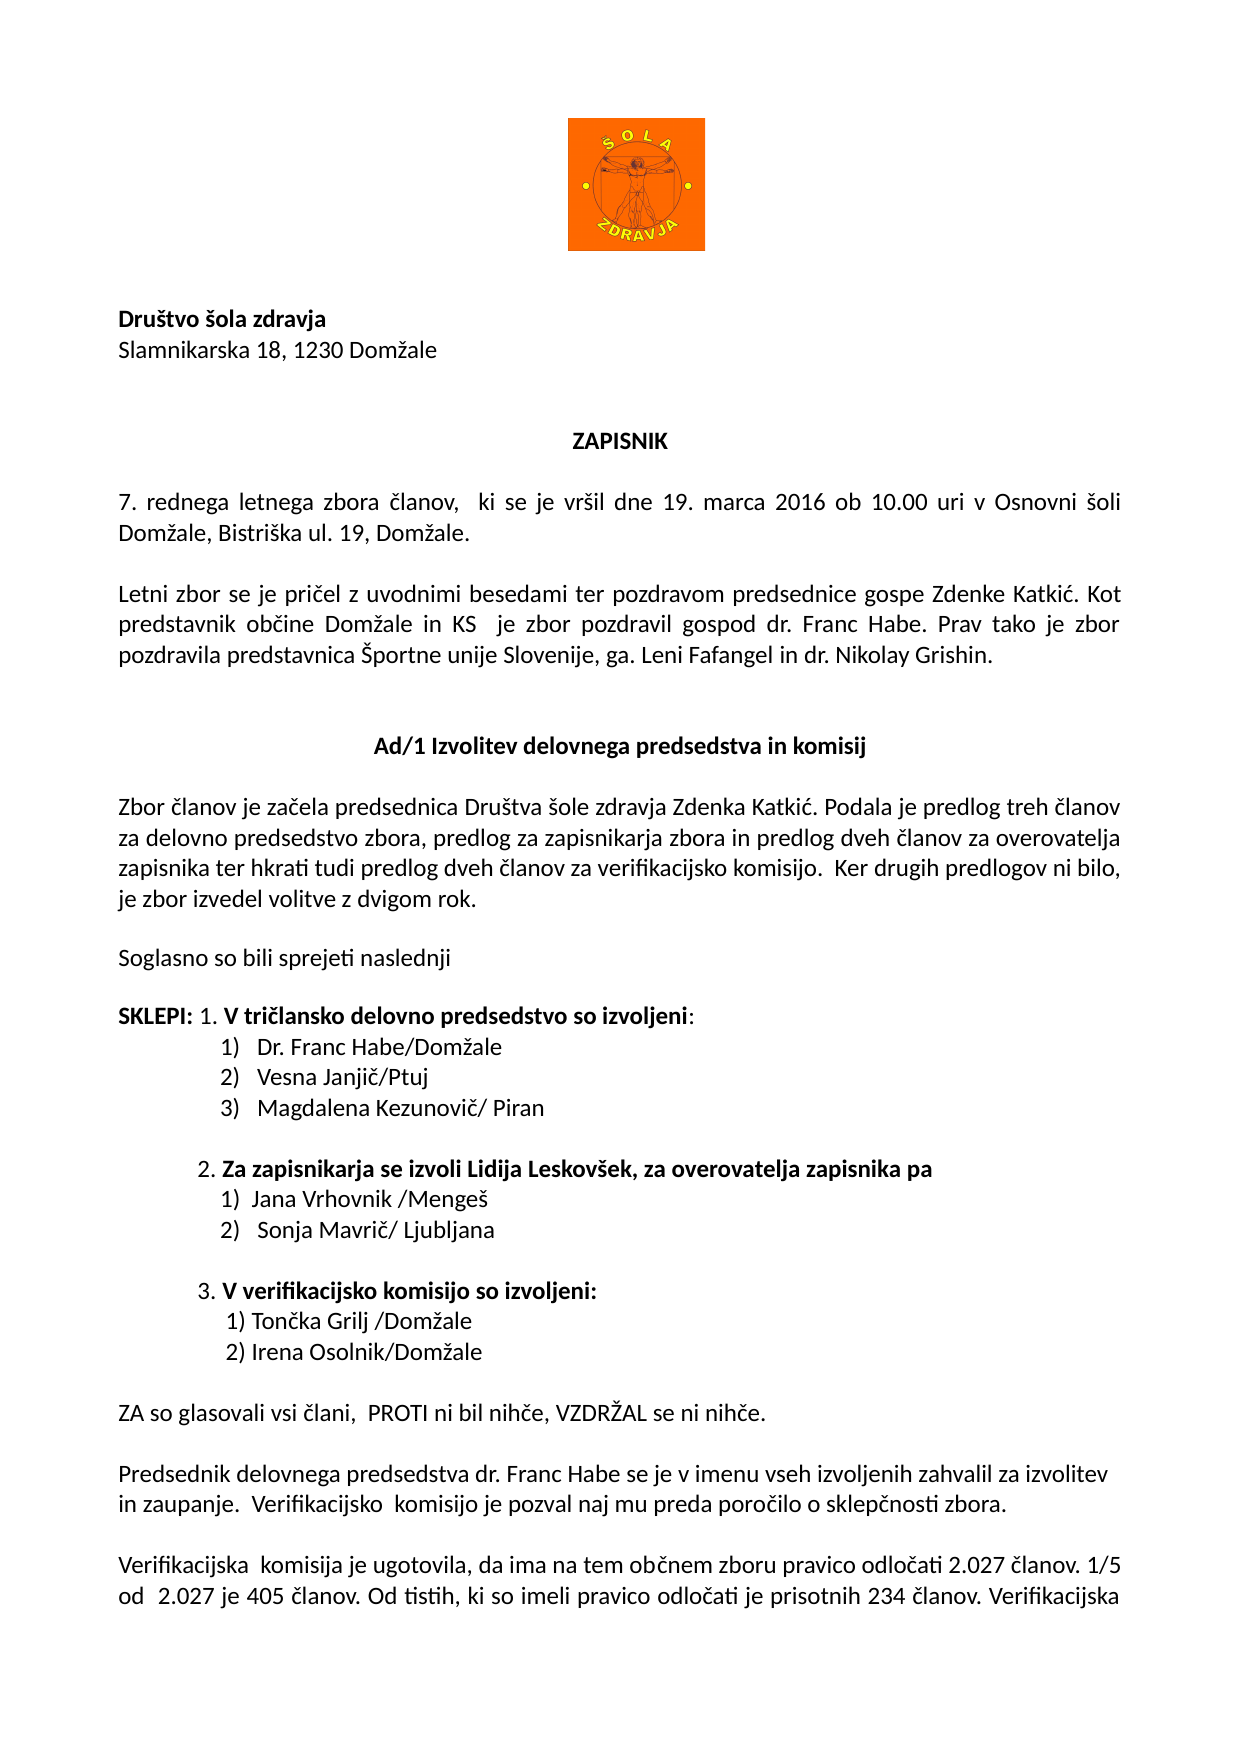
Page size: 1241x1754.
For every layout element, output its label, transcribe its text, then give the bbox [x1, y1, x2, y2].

text 3) Magdalena Kezunovič/ Piran [220, 1092, 1122, 1122]
text Zbor članov je začela predsednica Društva šole zdravja Zdenka Katkić. Podala je predlog treh članov za delovno predsedstvo zbora, predlog za zapisnikarja zbora in predlog dveh članov za overovatelja zapisnika ter hkrati tudi predlog dveh članov za verifikacijsko komisijo. Ker drugih predlogov ni bilo, je zbor izvedel volitve z dvigom rok. [118, 792, 1122, 914]
text 1) Tončka Grilj /Domžale [118, 1305, 1122, 1336]
text ZAPISNIK [118, 425, 1122, 456]
text Društvo šola zdravja [118, 303, 1122, 334]
text 2) Sonja Mavrič/ Ljubljana [118, 1214, 1122, 1244]
text SKLEPI: 1. V tričlansko delovno predsedstvo so izvoljeni: [118, 1000, 1122, 1031]
text 2) Vesna Janjič/Ptuj [220, 1061, 1122, 1092]
text 2) Irena Osolnik/Domžale [118, 1336, 1122, 1366]
text 3. V verifikacijsko komisijo so izvoljeni: [118, 1275, 1122, 1305]
text 1) Jana Vrhovnik /Mengeš [118, 1183, 1122, 1214]
text 2. Za zapisnikarja se izvoli Lidija Leskovšek, za overovatelja zapisnika pa [118, 1153, 1122, 1183]
text Verifikacijska komisija je ugotovila, da ima na tem občnem zboru pravico odločati 2.027 članov. 1/5 od 2.027 je 405 članov. Od tistih, ki so imeli pravico odločati je prisotnih 234 članov. Verifikacijska [118, 1549, 1122, 1611]
text Letni zbor se je pričel z uvodnimi besedami ter pozdravom predsednice gospe Zdenke Katkić. Kot predstavnik občine Domžale in KS je zbor pozdravil gospod dr. Franc Habe. Prav tako je zbor pozdravila predstavnica Športne unije Slovenije, ga. Leni Fafangel in dr. Nikolay Grishin. [118, 578, 1122, 669]
text 1) Dr. Franc Habe/Domžale [220, 1031, 1122, 1061]
text Predsednik delovnega predsedstva dr. Franc Habe se je v imenu vseh izvoljenih zahvalil za izvolitev in zaupanje. Verifikacijsko komisijo je pozval naj mu preda poročilo o sklepčnosti zbora. [118, 1458, 1122, 1519]
text Ad/1 Izvolitev delovnega predsedstva in komisij [118, 731, 1122, 761]
text Slamnikarska 18, 1230 Domžale [118, 334, 1122, 364]
text Soglasno so bili sprejeti naslednji [118, 942, 1122, 972]
text 7. rednega letnega zbora članov, ki se je vršil dne 19. marca 2016 ob 10.00 uri v Osnovni šoli Domžale, Bistriška ul. 19, Domžale. [118, 486, 1122, 547]
text ZA so glasovali vsi člani, PROTI ni bil nihče, VZDRŽAL se ni nihče. [118, 1397, 1122, 1427]
